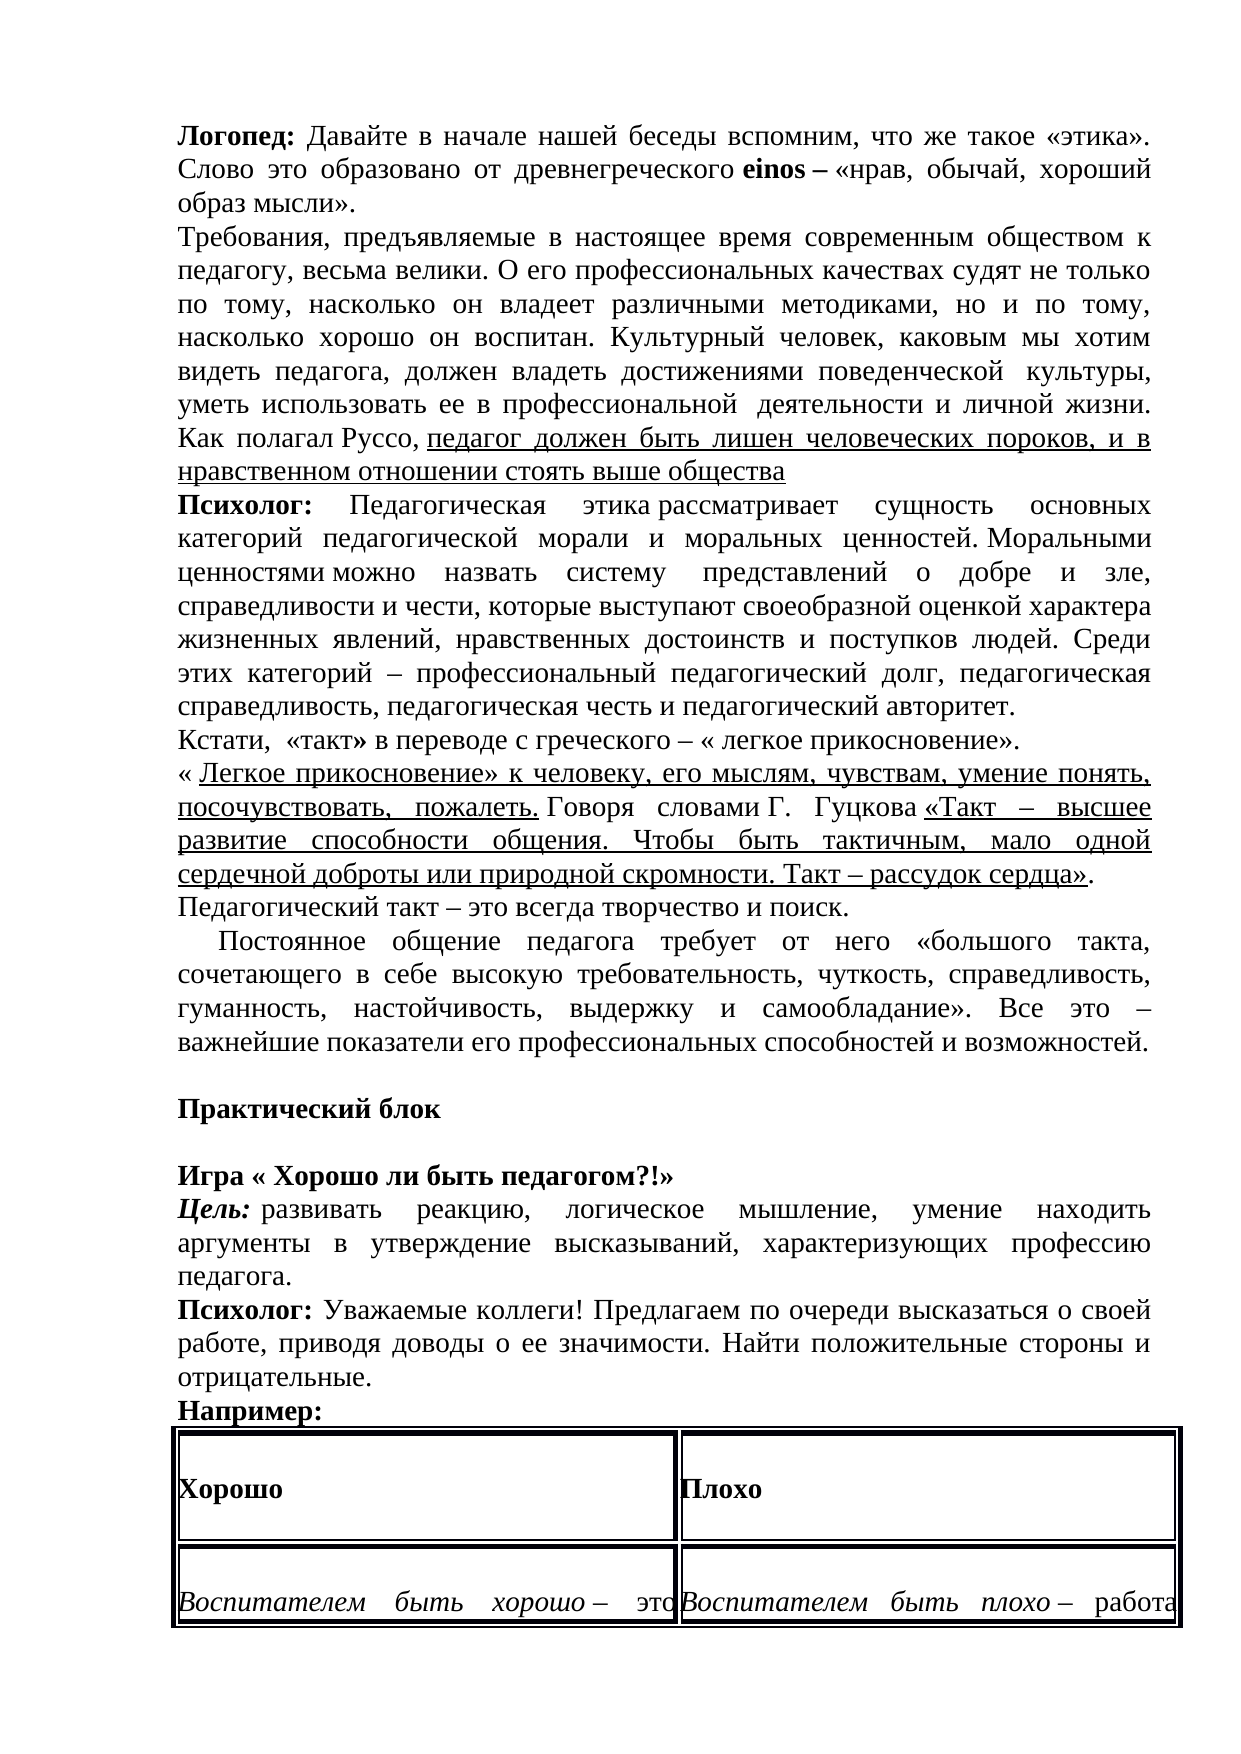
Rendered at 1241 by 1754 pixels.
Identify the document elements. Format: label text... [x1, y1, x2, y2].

text Например: [177, 1393, 1152, 1426]
text Игра « Хорошо ли быть педагогом?!» [177, 1158, 1152, 1191]
text « Легкое прикосновение» к человеку, его мыслям, чувствам, умение понять, посочувствовать, пожалеть. Говоря словами Г. Гуцкова «Такт – высшее развитие способности общения. Чтобы быть тактичным, мало одной [177, 755, 1152, 851]
text Кстати, «такт» в переводе с греческого – « легкое прикосновение». [177, 722, 1152, 755]
table_cell Воспитателем быть хорошо – это [176, 1539, 678, 1619]
text Педагогический такт – это всегда творчество и поиск. [177, 889, 1152, 923]
text Цель: развивать реакцию, логическое мышление, умение находить аргументы в утверждение высказываний, характеризующих профессию педагога. [177, 1191, 1152, 1292]
text сердечной доброты или природной скромности. Такт – рассудок сердца». [177, 852, 1152, 889]
text Постоянное общение педагога требует от него «большого такта, сочетающего в себе высокую требовательность, чуткость, справедливость, гуманность, настойчивость, выдержку и самообладание». Все это – важнейшие показатели его профессиональных способностей и возможностей. [177, 923, 1152, 1057]
text Практический блок [177, 1091, 1152, 1124]
text Требования, предъявляемые в настоящее время современным обществом к педагогу, весьма велики. О его профессиональных качествах судят не только по тому, насколько он владеет различными методиками, но и по тому, насколько хорошо он воспитан. Культурный человек, каковым мы хотим видеть педагога, должен владеть достижениями поведенческой культуры, уметь использовать ее в профессиональной деятельности и личной жизни. Как полагал Руссо, педагог должен быть лишен человеческих пороков, и в нравственном отношении стоять выше общества [177, 219, 1152, 487]
table_header Хорошо [180, 1436, 673, 1539]
table_cell Воспитателем быть плохо – работа [678, 1539, 1178, 1619]
text Логопед: Давайте в начале нашей беседы вспомним, что же такое «этика». Слово это образовано от древнегреческого einos – «нрав, обычай, хороший образ мысли». [177, 118, 1152, 219]
text Психолог: Педагогическая этика рассматривает сущность основных категорий педагогической морали и моральных ценностей. Моральными ценностями можно назвать систему представлений о добре и зле, справедливости и чести, которые выступают своеобразной оценкой характера жизненных явлений, нравственных достоинств и поступков людей. Среди этих категорий – профессиональный педагогический долг, педагогическая справедливость, педагогическая честь и педагогический авторитет. [177, 487, 1152, 722]
text Психолог: Уважаемые коллеги! Предлагаем по очереди высказаться о своей работе, приводя доводы о ее значимости. Найти положительные стороны и отрицательные. [177, 1292, 1152, 1393]
table_header Плохо [678, 1428, 1178, 1539]
